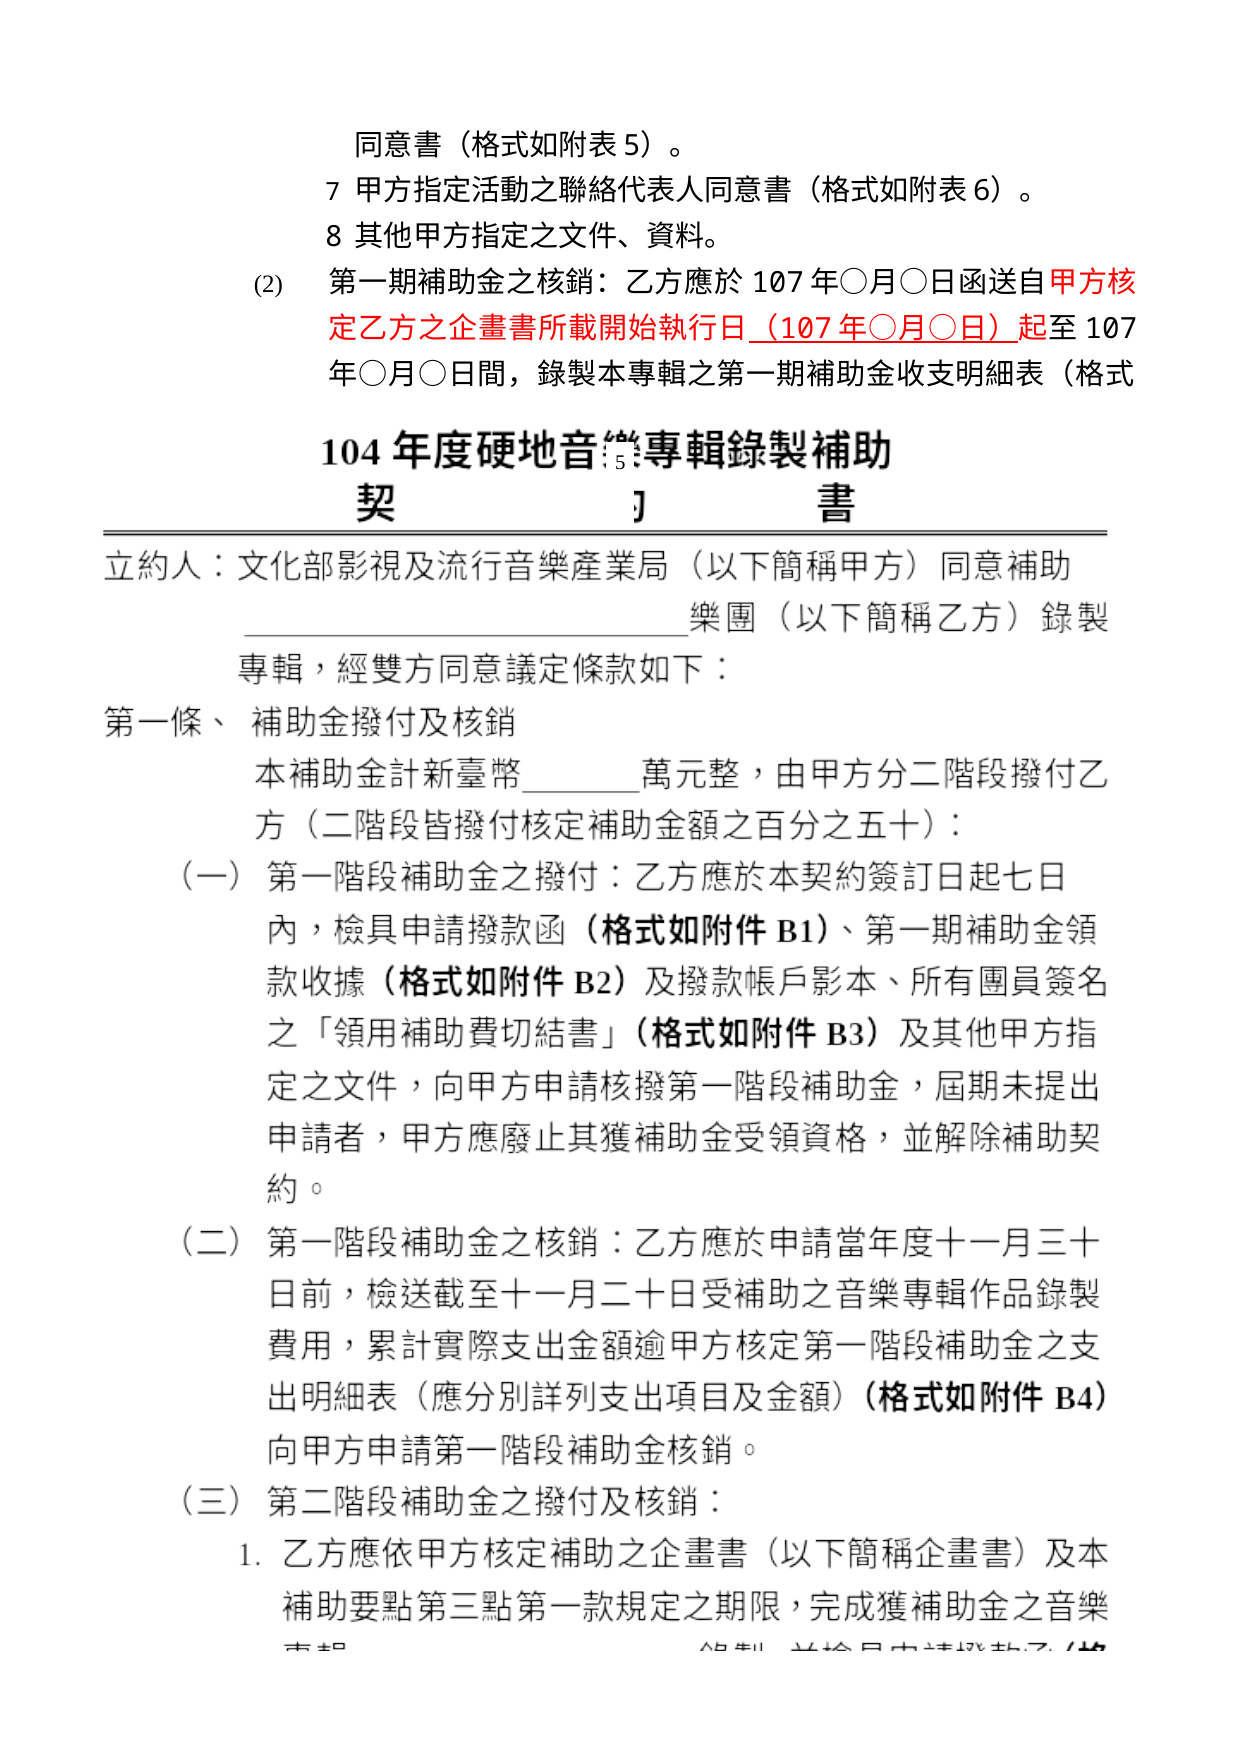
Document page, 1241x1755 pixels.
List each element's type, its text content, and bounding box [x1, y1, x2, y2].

list 同意書（格式如附表5）。 [325, 118, 1137, 164]
list 甲方指定活動之聯絡代表人同意書（格式如附表6）。 [325, 164, 1137, 210]
list 第一期補助金之核銷：乙方應於107年○月○日函送自甲方核定乙方之企畫書所載開始執行日（107年○月○日）起至107年○月○日間，錄製本專輯之第一期補助金收支明細表（格式 [253, 256, 1137, 393]
list 其他甲方指定之文件、資料。 [325, 210, 1137, 256]
